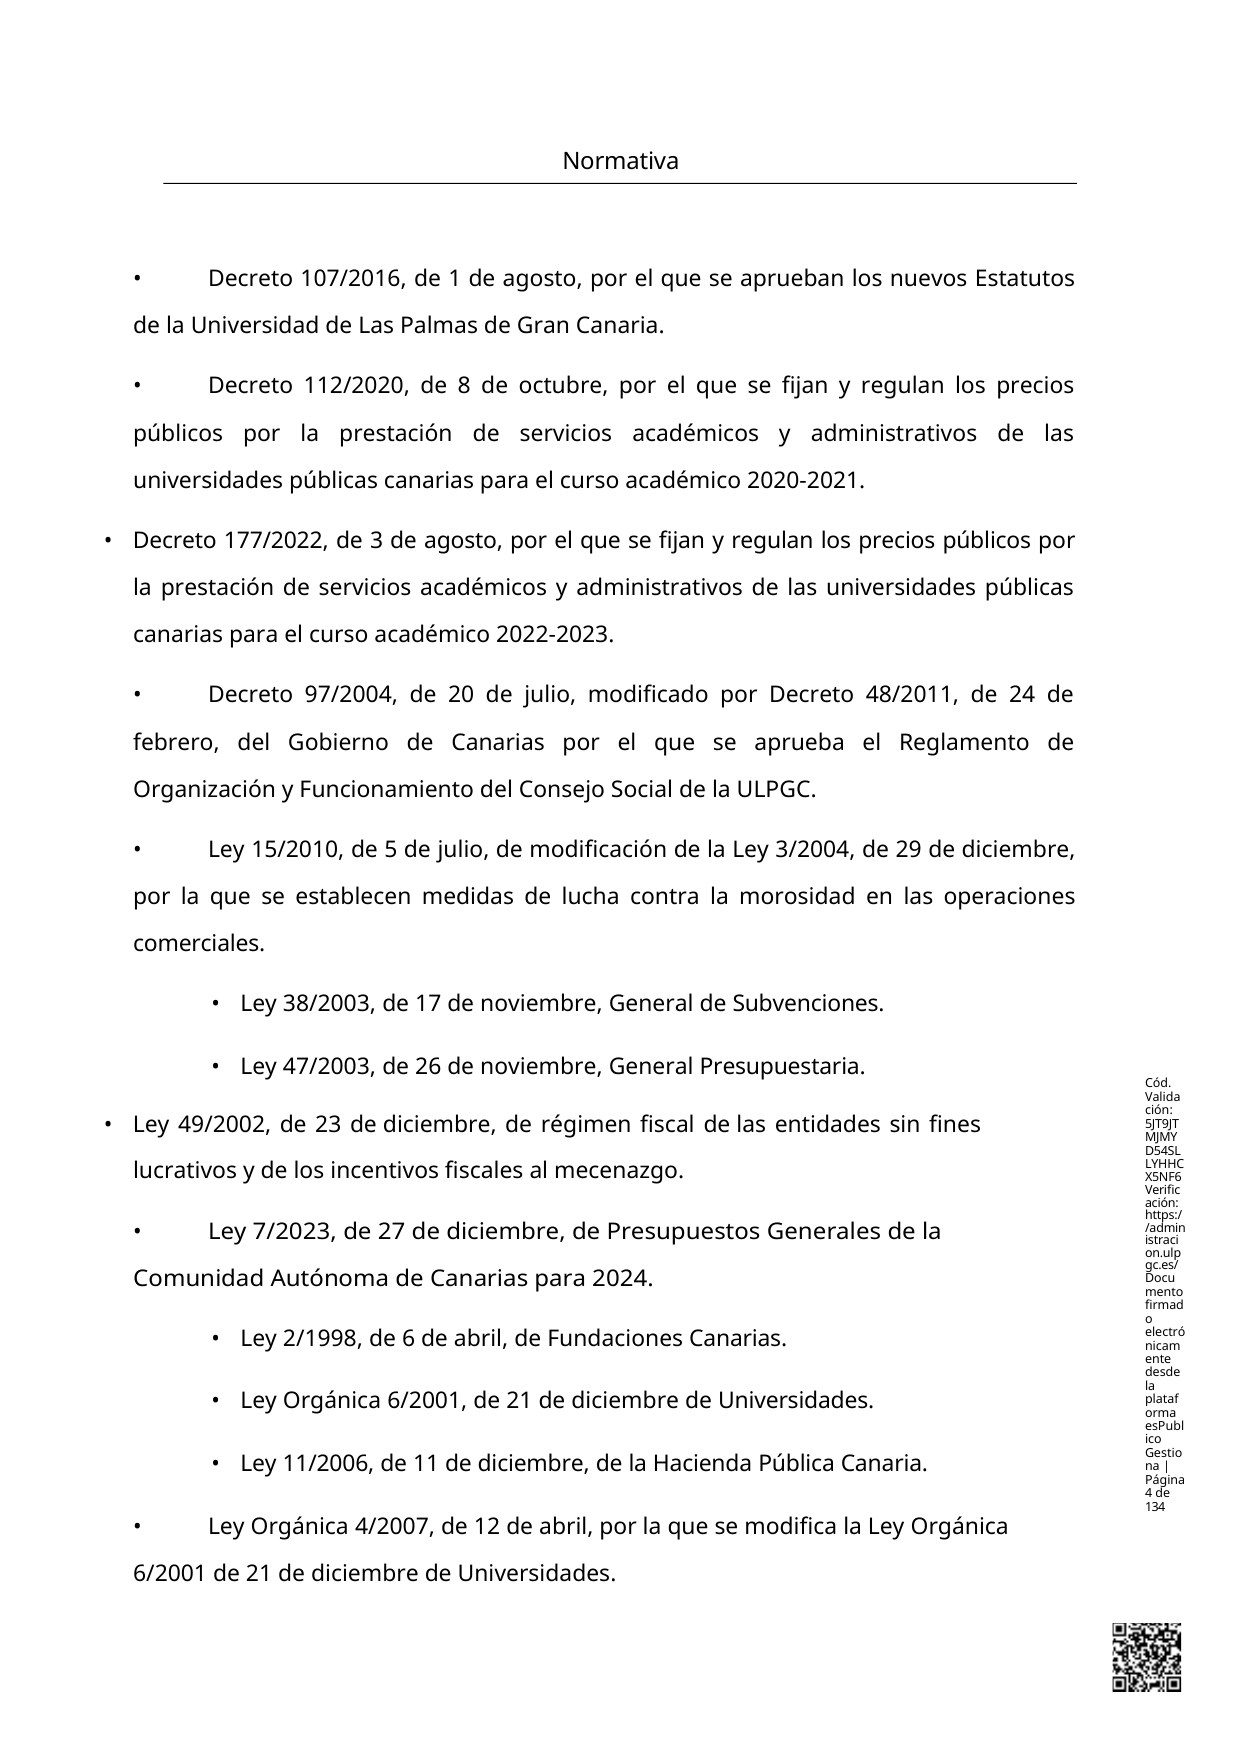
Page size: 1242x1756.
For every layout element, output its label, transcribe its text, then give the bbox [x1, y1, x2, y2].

text [1143, 1075, 1186, 1613]
list Ley 7/2023, de 27 de diciembre, de Presupuestos Generales de la Comunidad Autónoma de Canarias para 2024. [133, 1215, 1075, 1293]
text Verificación: https://administracion.ulpgc.es/ [1145, 1184, 1186, 1272]
list Ley 2/1998, de 6 de abril, de Fundaciones Canarias. [211, 1322, 1109, 1353]
text Documento firmado electrónicamente desde la plataforma esPublico Gestiona | Página 4 de 134 [1145, 1272, 1186, 1514]
list Ley 47/2003, de 26 de noviembre, General Presupuestaria. [211, 1050, 1109, 1081]
list Decreto 107/2016, de 1 de agosto, por el que se aprueban los nuevos Estatutos de la Universidad de Las Palmas de Gran Canaria. [133, 262, 1075, 340]
list Ley 49/2002, de 23 de diciembre, de régimen fiscal de las entidades sin fines lucrativos y de los incentivos fiscales al mecenazgo. [103, 1108, 1075, 1186]
list Decreto 177/2022, de 3 de agosto, por el que se fijan y regulan los precios públicos por la prestación de servicios académicos y administrativos de las universidades públicas canarias para el curso académico 2022-2023. [103, 524, 1075, 649]
list Ley 11/2006, de 11 de diciembre, de la Hacienda Pública Canaria. [211, 1447, 1109, 1478]
list Decreto 112/2020, de 8 de octubre, por el que se fijan y regulan los precios públicos por la prestación de servicios académicos y administrativos de las universidades públicas canarias para el curso académico 2020-2021. [133, 369, 1075, 495]
text Normativa [133, 143, 1109, 176]
list Ley 38/2003, de 17 de noviembre, General de Subvenciones. [211, 987, 1109, 1018]
list Decreto 97/2004, de 20 de julio, modificado por Decreto 48/2011, de 24 de febrero, del Gobierno de Canarias por el que se aprueba el Reglamento de Organización y Funcionamiento del Consejo Social de la ULPGC. [133, 678, 1075, 804]
list Ley Orgánica 4/2007, de 12 de abril, por la que se modifica la Ley Orgánica 6/2001 de 21 de diciembre de Universidades. [133, 1509, 1075, 1588]
list Ley Orgánica 6/2001, de 21 de diciembre de Universidades. [211, 1384, 1109, 1416]
list Ley 15/2010, de 5 de julio, de modificación de la Ley 3/2004, de 29 de diciembre, por la que se establecen medidas de lucha contra la morosidad en las operaciones comerciales. [133, 833, 1075, 958]
text Cód. Validación: 5JT9JTMJMYD54SLLYHHCX5NF6 [1145, 1077, 1186, 1184]
